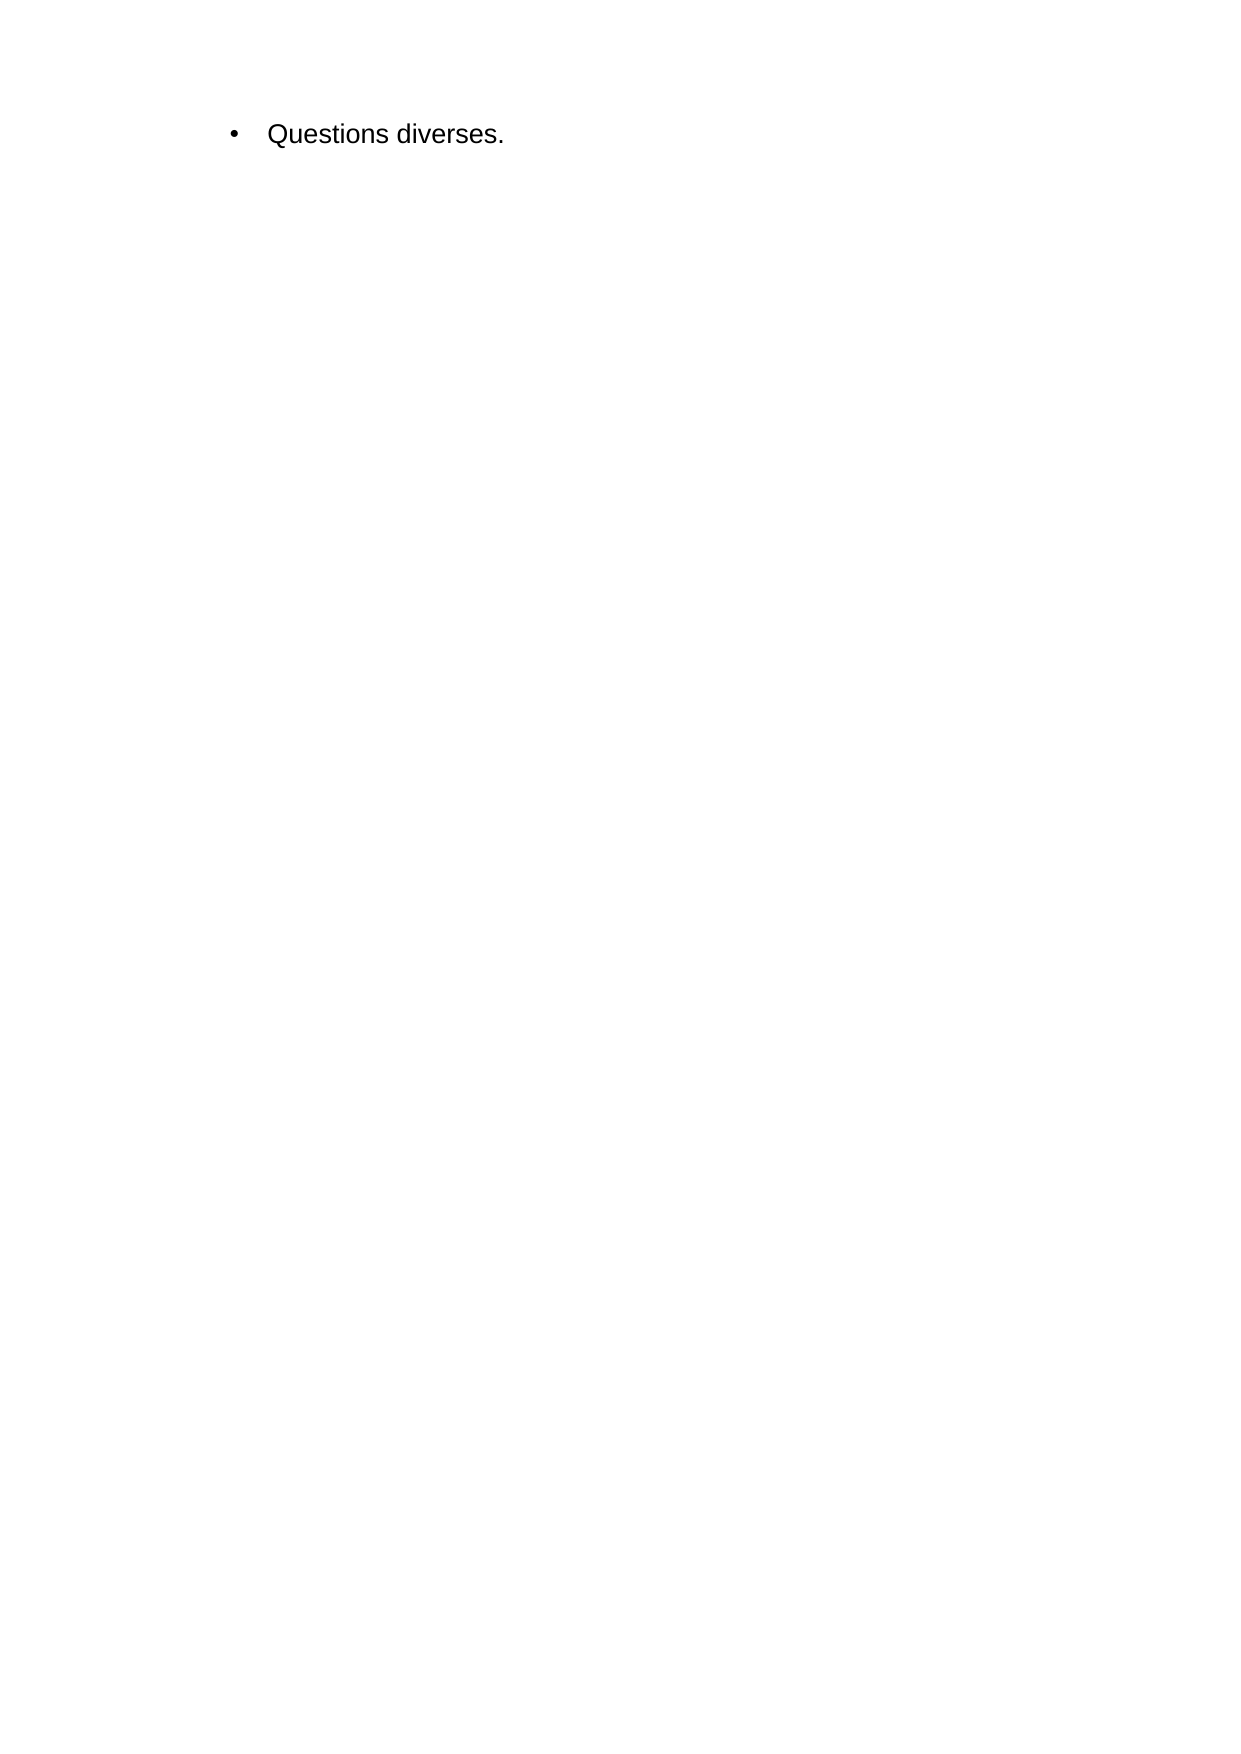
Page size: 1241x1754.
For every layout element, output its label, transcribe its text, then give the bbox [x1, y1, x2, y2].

list Questions diverses. [229, 118, 1122, 149]
